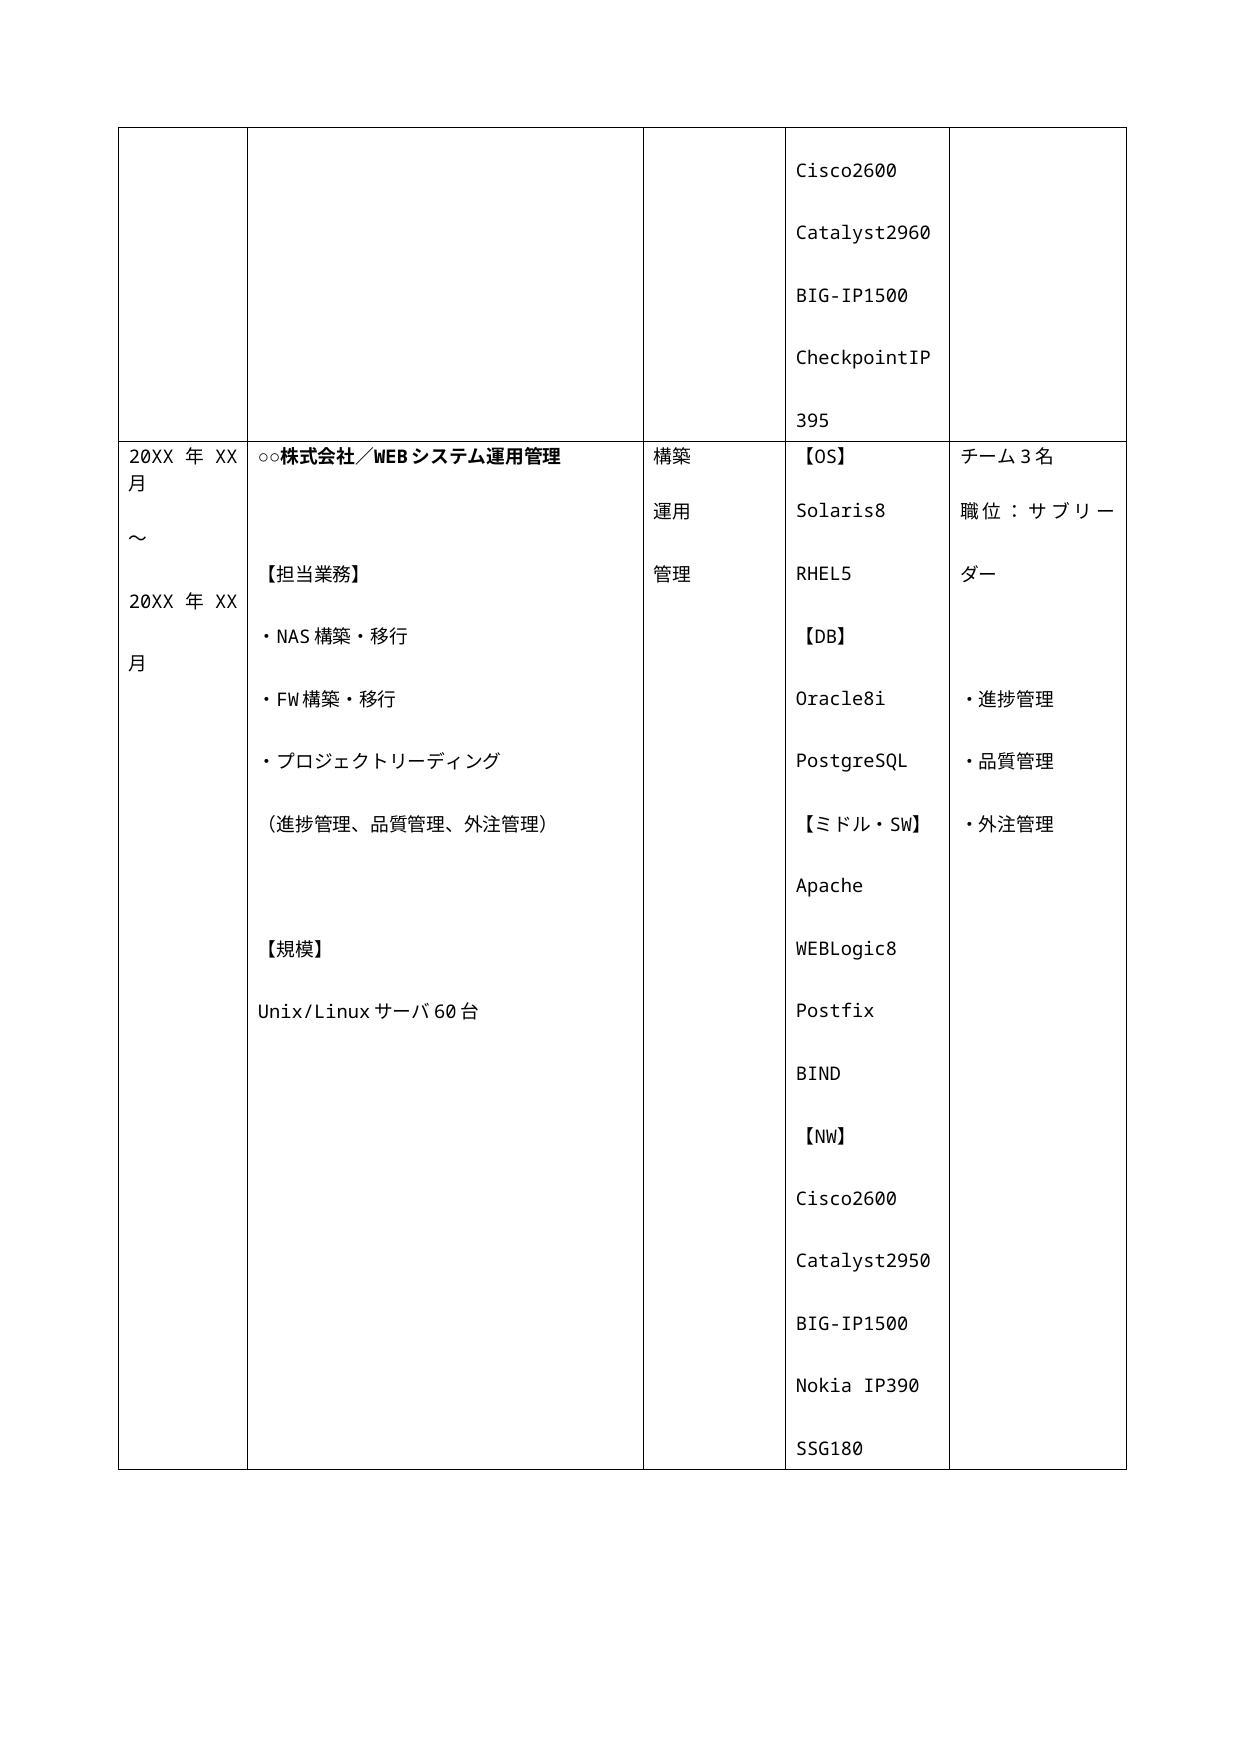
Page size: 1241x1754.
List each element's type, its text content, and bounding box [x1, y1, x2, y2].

table_cell ○○株式会社／WEBシステム運用管理 【担当業務】 ・NAS構築・移行 ・FW構築・移行 ・プロジェクトリーディング （進捗管理、品質管理、外注管理） 【規模】 Unix/Linuxサーバ60台 [248, 442, 643, 1469]
table_cell [248, 128, 643, 441]
table_cell Cisco2600 Catalyst2960 BIG-IP1500 CheckpointIP395 [786, 128, 949, 441]
table_cell 構築 運用 管理 [644, 442, 785, 1469]
table_cell 【OS】 Solaris8 RHEL5 【DB】 Oracle8i PostgreSQL 【ミドル・SW】 Apache WEBLogic8 Postfix BIND 【NW】 Cisco2600 Catalyst2950 BIG-IP1500 Nokia IP390 SSG180 [786, 442, 949, 1469]
table_cell [950, 128, 1126, 441]
table_cell チーム3名 職位：サブリーダー ・進捗管理 ・品質管理 ・外注管理 [950, 442, 1126, 1469]
table_cell 20XX年XX月 ～ 20XX年XX月 [119, 442, 247, 1469]
table_cell [644, 128, 785, 441]
table_cell [119, 128, 247, 441]
